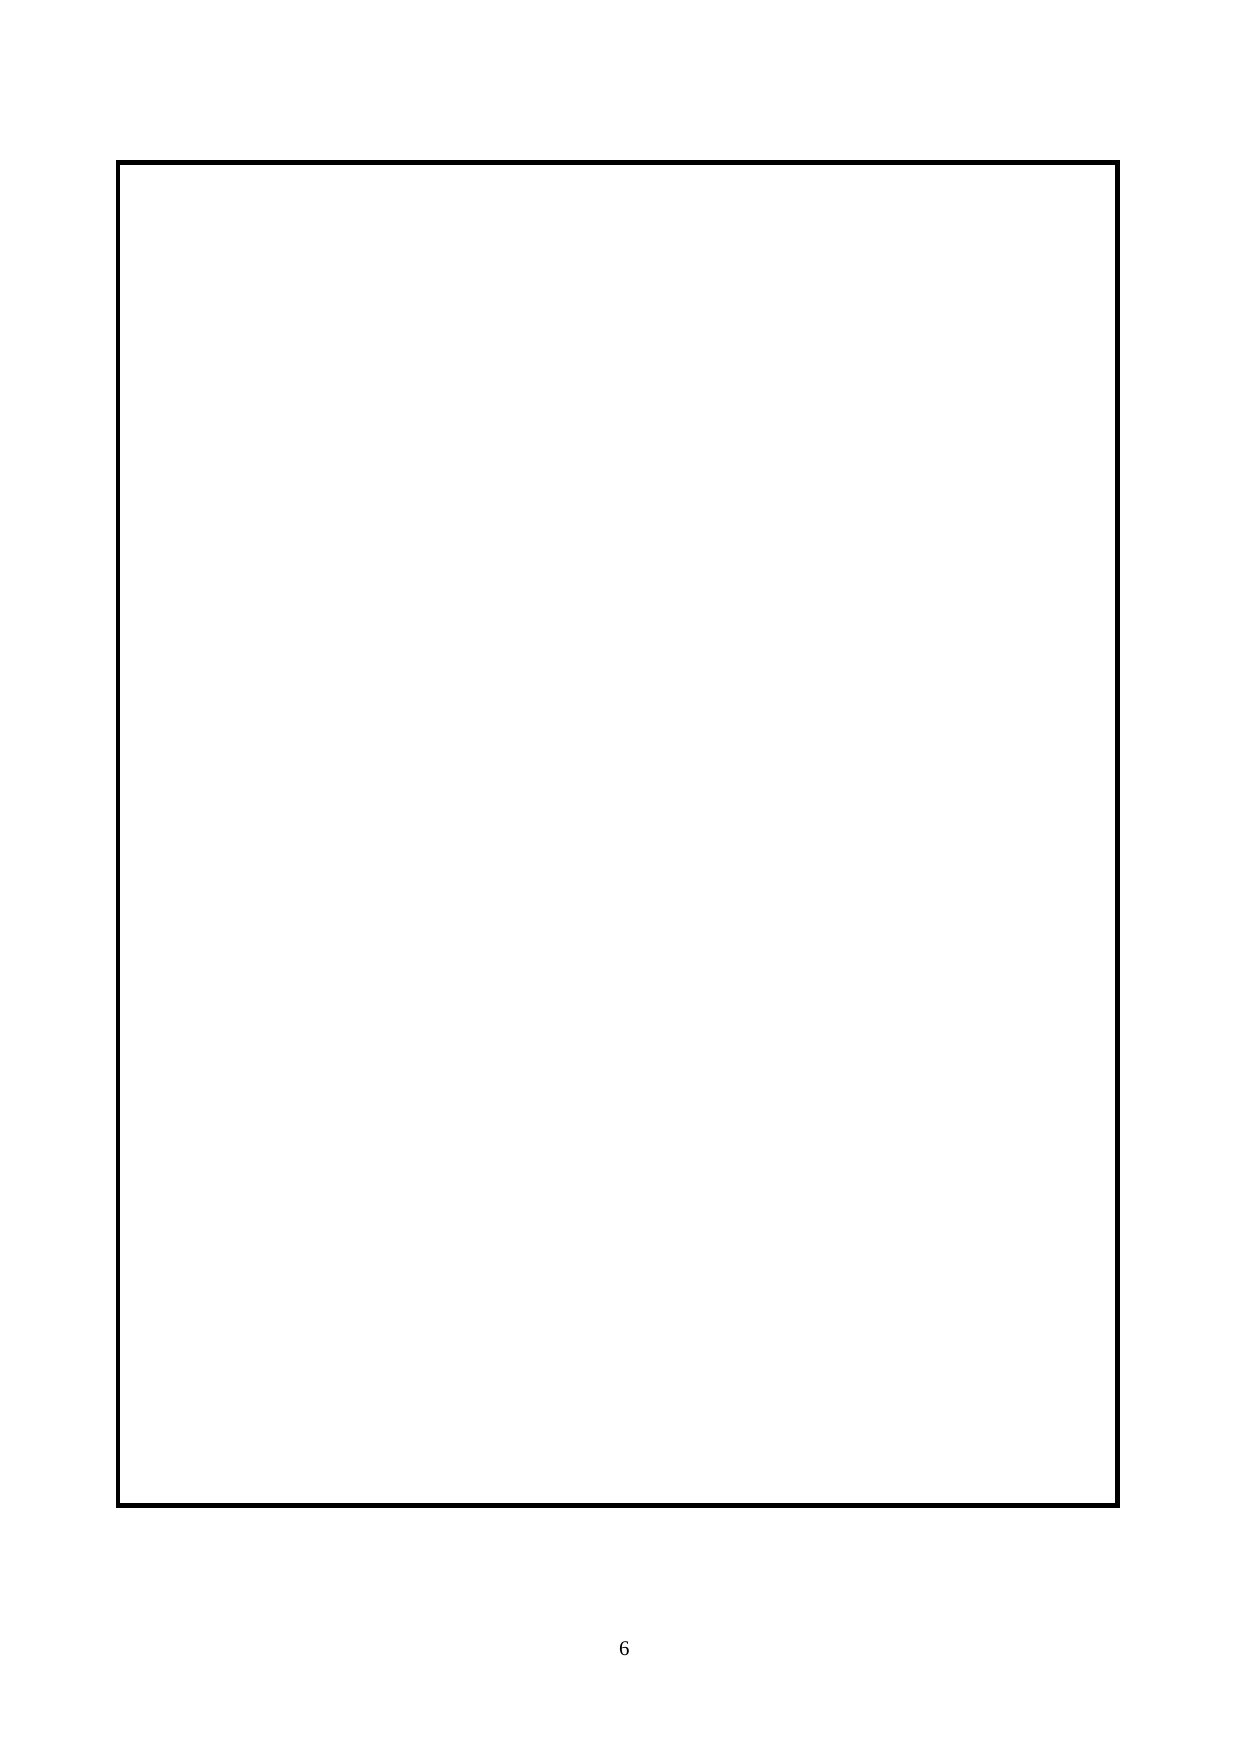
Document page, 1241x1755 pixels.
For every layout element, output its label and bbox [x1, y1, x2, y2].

table_header [120, 165, 1115, 1503]
